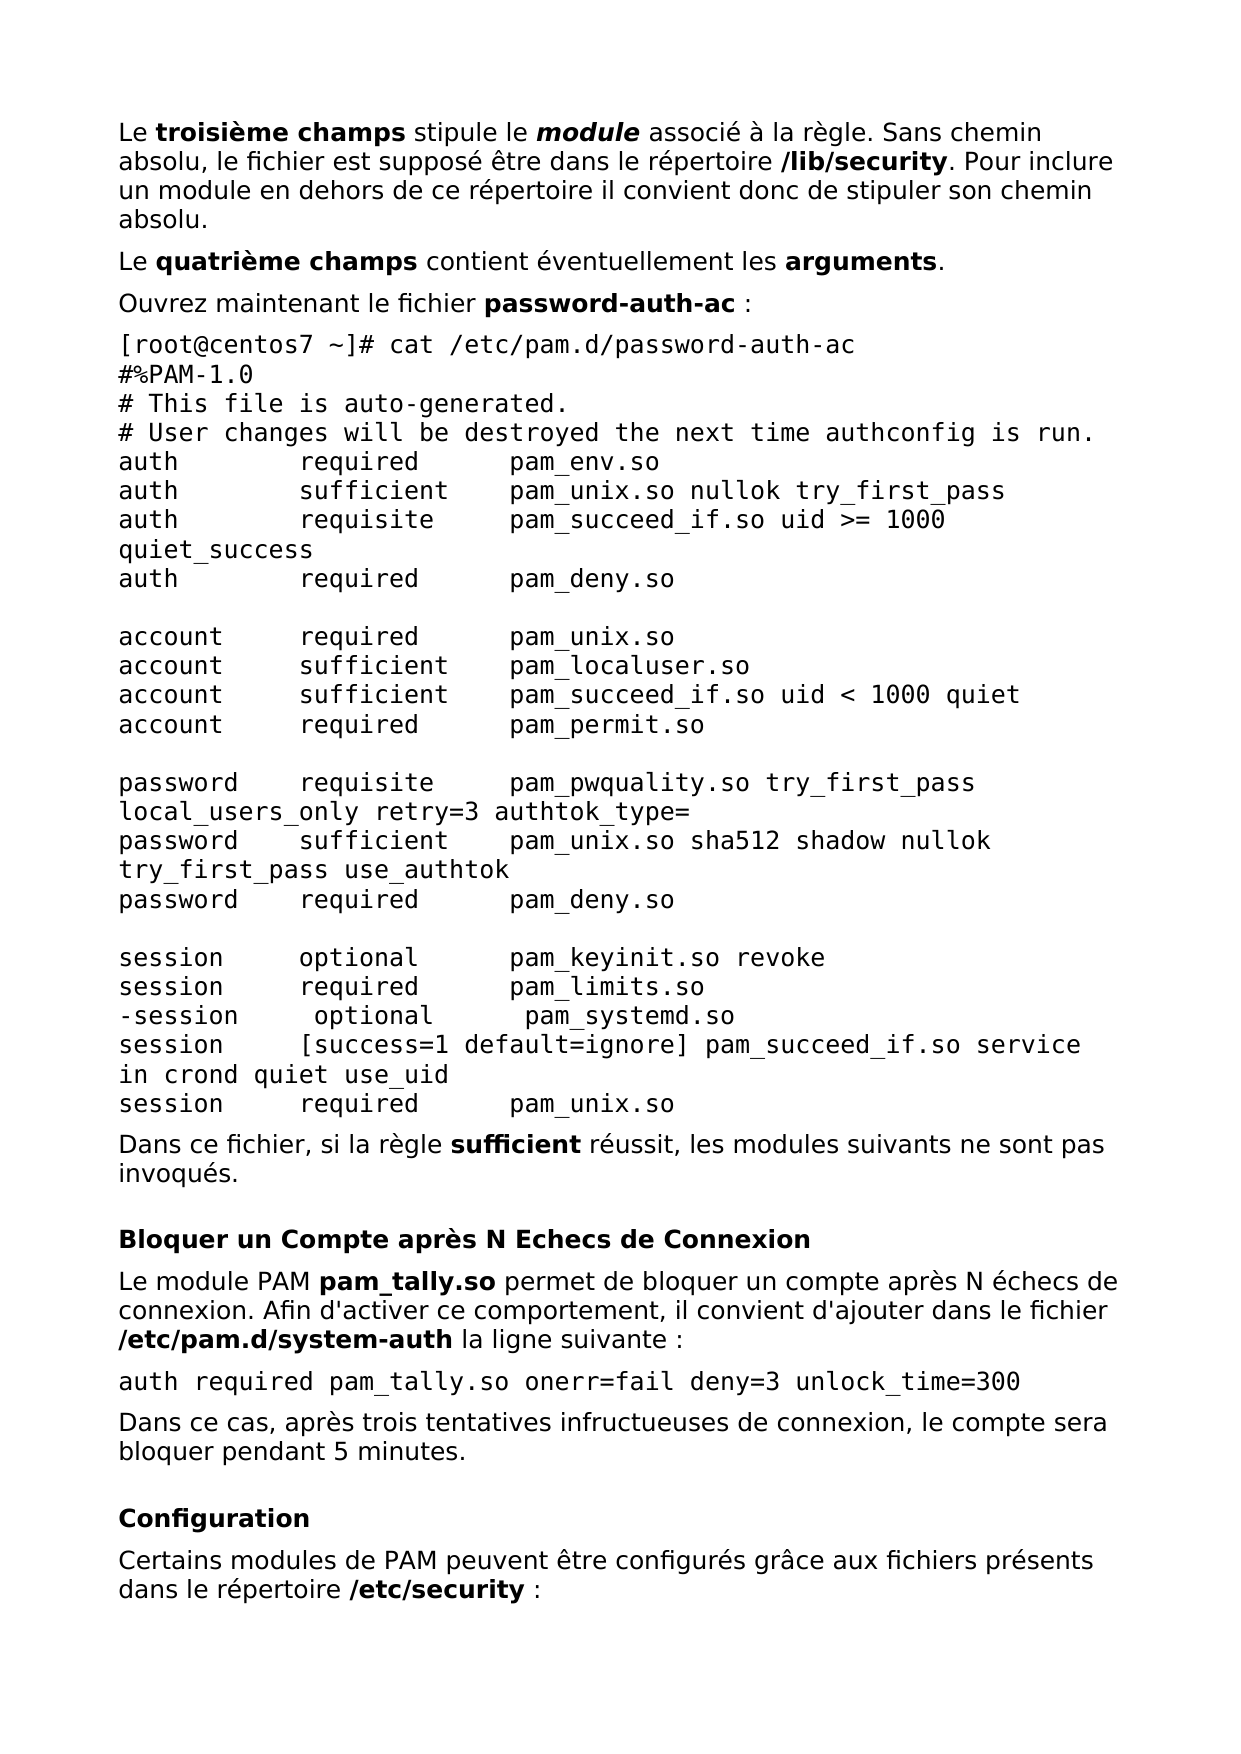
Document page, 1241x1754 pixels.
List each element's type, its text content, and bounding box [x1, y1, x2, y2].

text Le module PAM pam_tally.so permet de bloquer un compte après N échecs de connexion. Afin d'activer ce comportement, il convient d'ajouter dans le fichier /etc/pam.d/system-auth la ligne suivante : [118, 1267, 1122, 1355]
text Certains modules de PAM peuvent être configurés grâce aux fichiers présents dans le répertoire /etc/security : [118, 1546, 1122, 1604]
subtitle Configuration [118, 1504, 1122, 1533]
text Dans ce fichier, si la règle sufficient réussit, les modules suivants ne sont pas invoqués. [118, 1130, 1122, 1188]
text Ouvrez maintenant le fichier password-auth-ac : [118, 289, 1122, 318]
subtitle Bloquer un Compte après N Echecs de Connexion [118, 1226, 1122, 1255]
text Le troisième champs stipule le module associé à la règle. Sans chemin absolu, le fichier est supposé être dans le répertoire /lib/security. Pour inclure un module en dehors de ce répertoire il convient donc de stipuler son chemin absolu. [118, 118, 1122, 235]
text [root@centos7 ~]# cat /etc/pam.d/password-auth-ac #%PAM-1.0 # This file is auto-generated. # User changes will be destroyed the next time authconfig is run. auth required pam_env.so auth sufficient pam_unix.so nullok try_first_pass auth requisite pam_succeed_if.so uid >= 1000 quiet_success auth required pam_deny.so account required pam_unix.so account sufficient pam_localuser.so account sufficient pam_succeed_if.so uid < 1000 quiet account required pam_permit.so password requisite pam_pwquality.so try_first_pass local_users_only retry=3 authtok_type= password sufficient pam_unix.so sha512 shadow nullok try_first_pass use_authtok password required pam_deny.so session optional pam_keyinit.so revoke session required pam_limits.so -session optional pam_systemd.so session [success=1 default=ignore] pam_succeed_if.so service in crond quiet use_uid session required pam_unix.so [118, 331, 1122, 1118]
text auth required pam_tally.so onerr=fail deny=3 unlock_time=300 [118, 1367, 1122, 1397]
text Dans ce cas, après trois tentatives infructueuses de connexion, le compte sera bloquer pendant 5 minutes. [118, 1408, 1122, 1467]
text Le quatrième champs contient éventuellement les arguments. [118, 247, 1122, 276]
